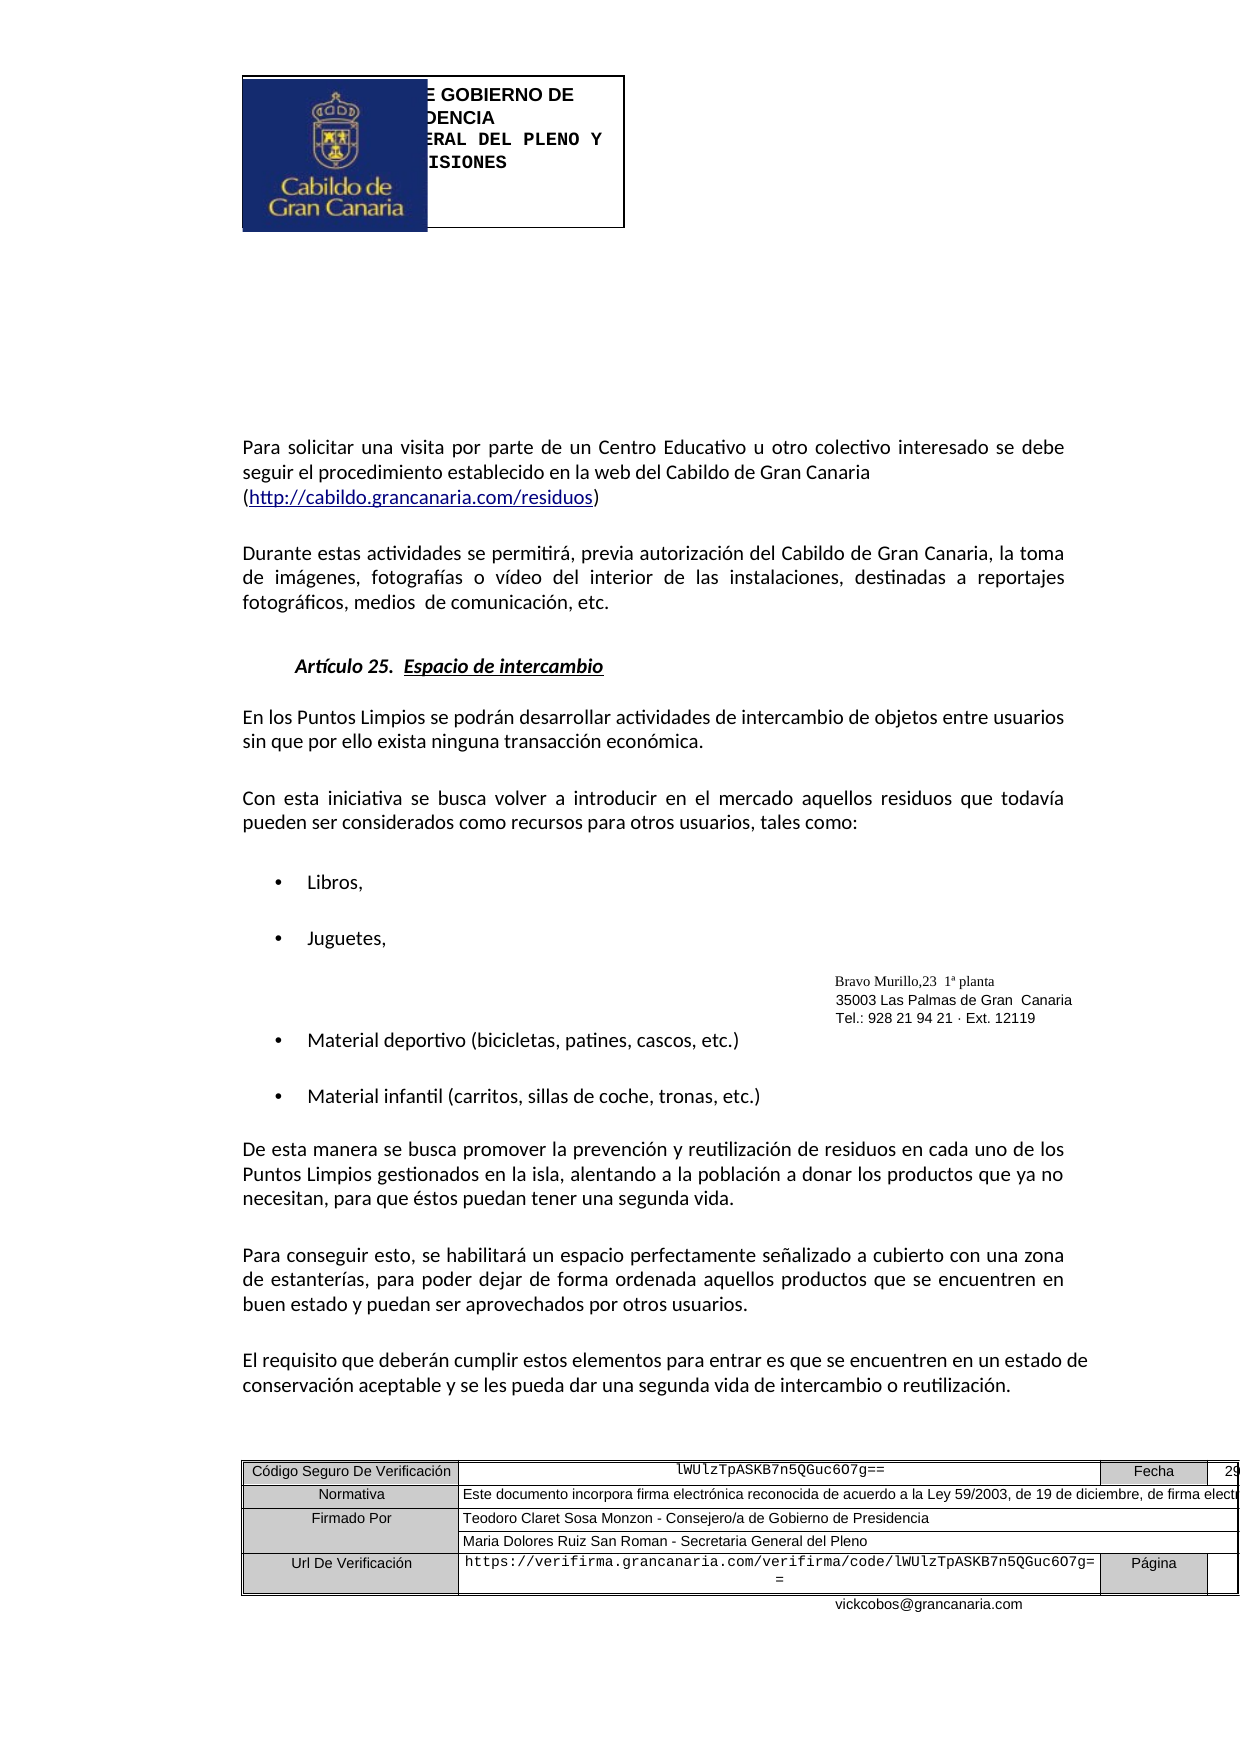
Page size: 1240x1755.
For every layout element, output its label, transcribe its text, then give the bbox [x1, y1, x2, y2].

text De esta manera se busca promover la prevención y reutilización de residuos en cada uno de los Puntos Limpios gestionados en la isla, alentando a la población a donar los productos que ya no necesitan, para que éstos puedan tener una segunda vida. [242, 1137, 1066, 1211]
list Material infantil (carritos, sillas de coche, tronas, etc.) [274, 1084, 1066, 1108]
text 35003 Las Palmas de Gran Canaria [241, 991, 1128, 1008]
text En los Puntos Limpios se podrán desarrollar actividades de intercambio de objetos entre usuarios sin que por ello exista ninguna transacción económica. [242, 705, 1066, 754]
text Durante estas actividades se permitirá, previa autorización del Cabildo de Gran Canaria, la toma de imágenes, fotografías o vídeo del interior de las instalaciones, destinadas a reportajes fotográficos, medios de comunicación, etc. [242, 541, 1066, 614]
text (http://cabildo.grancanaria.com/residuos) [242, 484, 1128, 510]
text Bravo Murillo,23 1ª planta [241, 973, 1128, 990]
text Para conseguir esto, se habilitará un espacio perfectamente señalizado a cubierto con una zona de estanterías, para poder dejar de forma ordenada aquellos productos que se encuentren en buen estado y puedan ser aprovechados por otros usuarios. [242, 1242, 1066, 1316]
list Material deportivo (bicicletas, patines, cascos, etc.) [274, 1028, 1066, 1052]
text Tel.: 928 21 94 21 · Ext. 12119 [241, 1009, 1128, 1026]
text Con esta iniciativa se busca volver a introducir en el mercado aquellos residuos que todavía pueden ser considerados como recursos para otros usuarios, tales como: [242, 786, 1066, 835]
subtitle Artículo 25. Espacio de intercambio [295, 653, 1128, 679]
text El requisito que deberán cumplir estos elementos para entrar es que se encuentren en un estado de conservación aceptable y se les pueda dar una segunda vida de intercambio o reutilización. [242, 1348, 1103, 1397]
list Libros, [274, 870, 1066, 894]
text Para solicitar una visita por parte de un Centro Educativo u otro colectivo interesado se debe seguir el procedimiento establecido en la web del Cabildo de Gran Canaria [242, 435, 1066, 484]
list Juguetes, [274, 926, 1066, 950]
